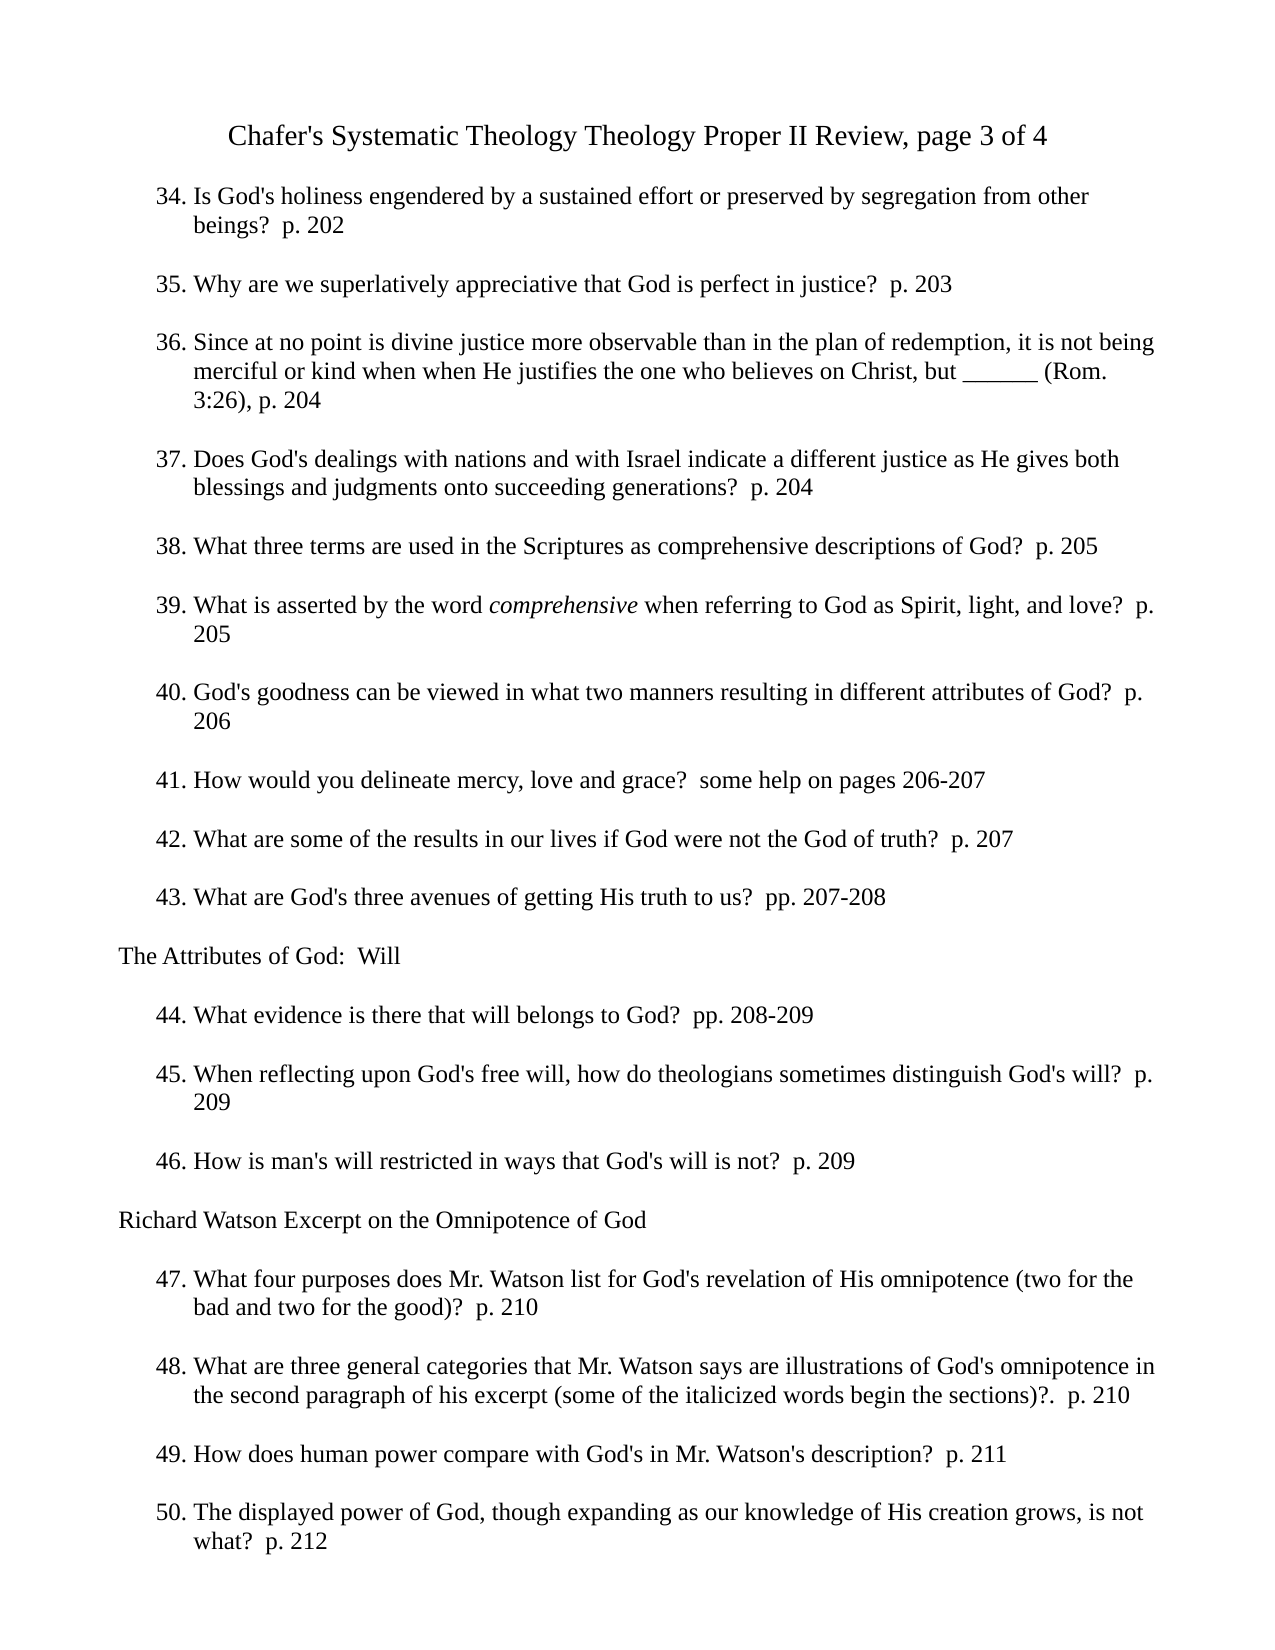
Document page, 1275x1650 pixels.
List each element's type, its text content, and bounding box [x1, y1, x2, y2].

list Why are we superlatively appreciative that God is perfect in justice? p. 203 [156, 269, 1157, 297]
list The displayed power of God, though expanding as our knowledge of His creation grows, is not what? p. 212 [156, 1497, 1157, 1555]
list What evidence is there that will belongs to God? pp. 208-209 [156, 1000, 1157, 1029]
list How is man's will restricted in ways that God's will is not? p. 209 [156, 1146, 1157, 1175]
list What four purposes does Mr. Watson list for God's revelation of His omnipotence (two for the bad and two for the good)? p. 210 [156, 1264, 1157, 1321]
list What three terms are used in the Scriptures as comprehensive descriptions of God? p. 205 [156, 531, 1157, 560]
list How does human power compare with God's in Mr. Watson's description? p. 211 [156, 1439, 1157, 1467]
list Does God's dealings with nations and with Israel indicate a different justice as He gives both blessings and judgments onto succeeding generations? p. 204 [156, 444, 1157, 501]
text Richard Watson Excerpt on the Omnipotence of God [118, 1205, 1157, 1234]
list What are God's three avenues of getting His truth to us? pp. 207-208 [156, 882, 1157, 911]
list How would you delineate mercy, love and grace? some help on pages 206-207 [156, 765, 1157, 794]
list Since at no point is divine justice more observable than in the plan of redemption, it is not being merciful or kind when when He justifies the one who believes on Christ, but ______ (Rom. 3:26), p. 204 [156, 327, 1157, 414]
list What are some of the results in our lives if God were not the God of truth? p. 207 [156, 824, 1157, 852]
list God's goodness can be viewed in what two manners resulting in different attributes of God? p. 206 [156, 677, 1157, 735]
list What are three general categories that Mr. Watson says are illustrations of God's omnipotence in the second paragraph of his excerpt (some of the italicized words begin the sections)?. p. 210 [156, 1351, 1157, 1409]
list Is God's holiness engendered by a sustained effort or preserved by segregation from other beings? p. 202 [156, 181, 1157, 239]
text The Attributes of God: Will [118, 941, 1157, 970]
list What is asserted by the word comprehensive when referring to God as Spirit, light, and love? p. 205 [156, 590, 1157, 647]
list When reflecting upon God's free will, how do theologians sometimes distinguish God's will? p. 209 [156, 1059, 1157, 1116]
